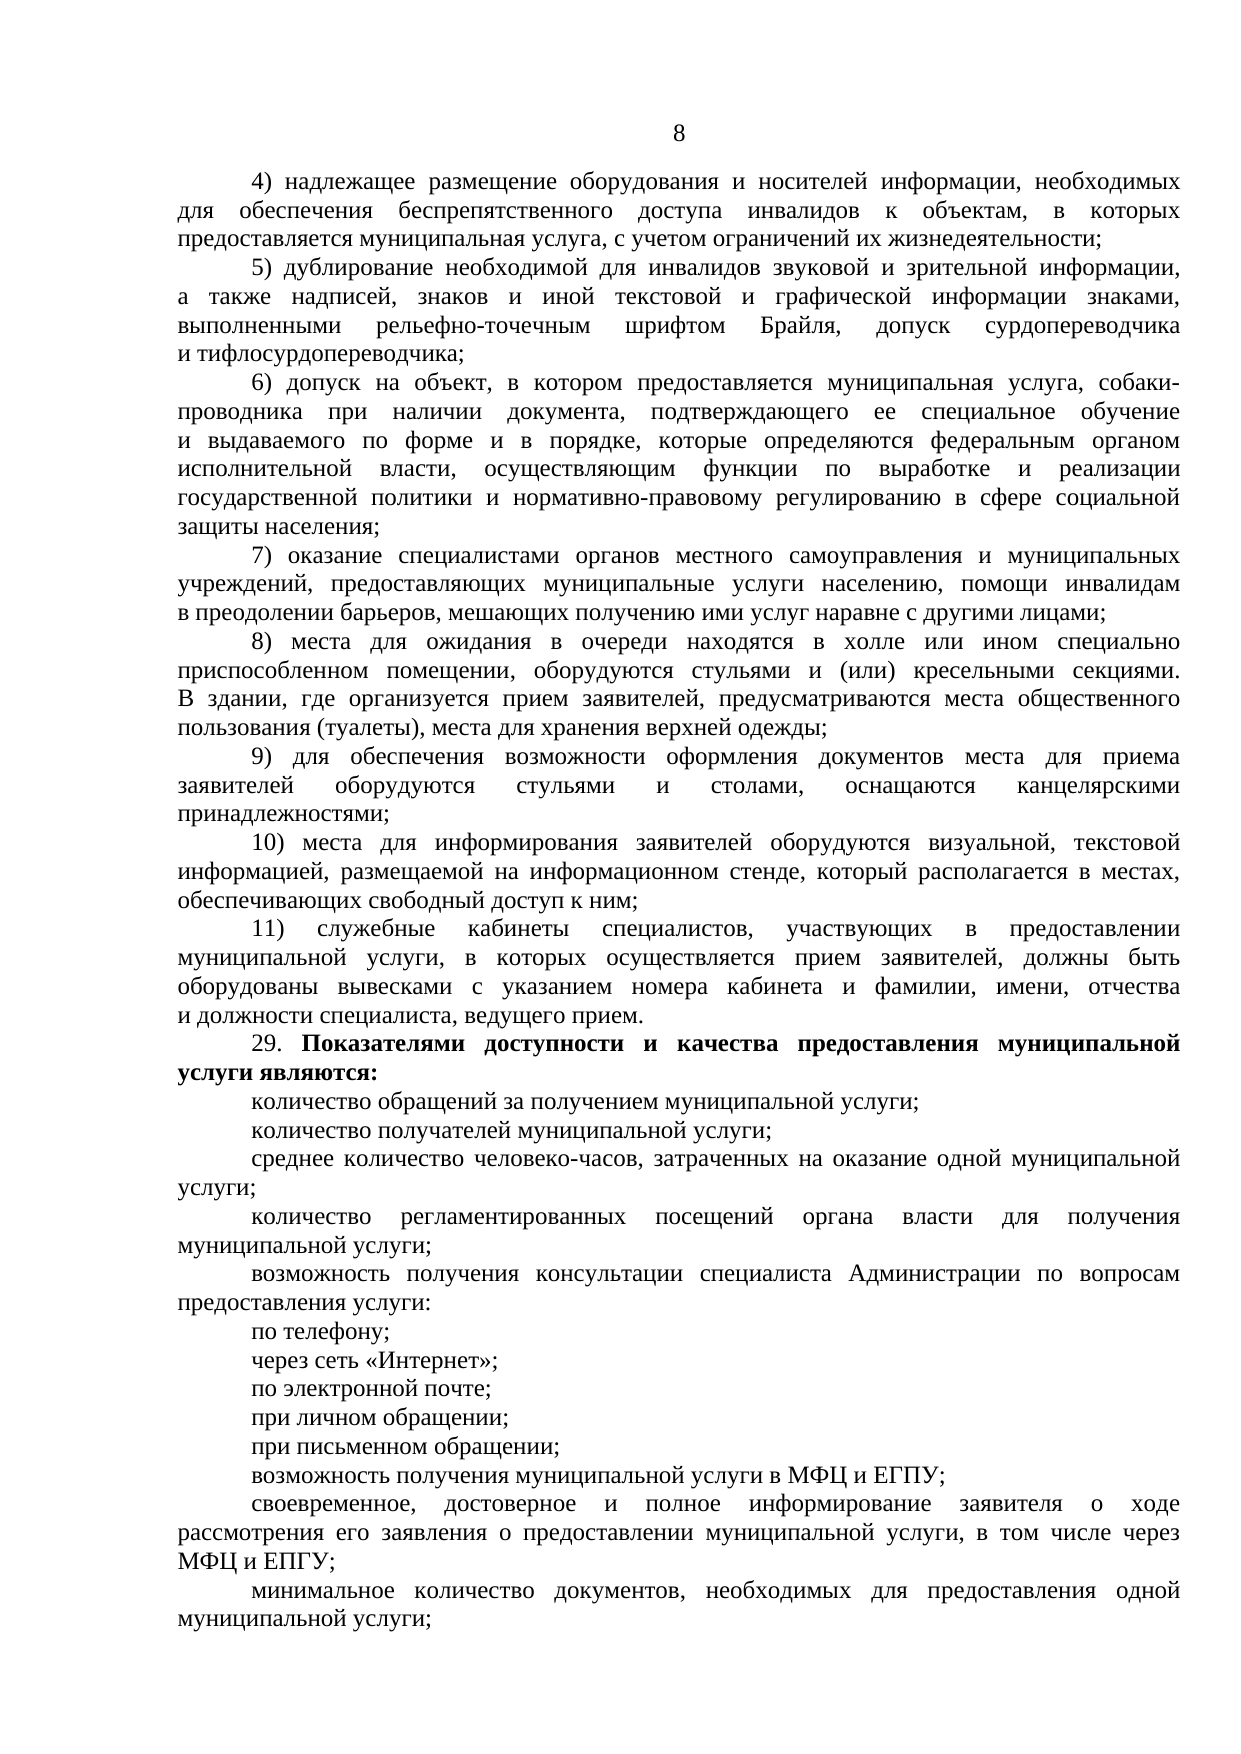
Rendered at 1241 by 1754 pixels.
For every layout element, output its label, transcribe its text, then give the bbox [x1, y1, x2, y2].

text 10) места для информирования заявителей оборудуются визуальной, текстовой информацией, размещаемой на информационном стенде, который располагается в местах, обеспечивающих свободный доступ к ним; [177, 827, 1181, 913]
text 4) надлежащее размещение оборудования и носителей информации, необходимых для обеспечения беспрепятственного доступа инвалидов к объектам, в которых предоставляется муниципальная услуга, с учетом ограничений их жизнедеятельности; [177, 166, 1181, 252]
text 29. Показателями доступности и качества предоставления муниципальной услуги являются: [177, 1028, 1181, 1086]
text 6) допуск на объект, в котором предоставляется муниципальная услуга, собаки-проводника при наличии документа, подтверждающего ее специальное обучение и выдаваемого по форме и в порядке, которые определяются федеральным органом исполнительной власти, осуществляющим функции по выработке и реализации государственной политики и нормативно-правовому регулированию в сфере социальной защиты населения; [177, 367, 1181, 540]
text количество получателей муниципальной услуги; [177, 1115, 1181, 1143]
text 5) дублирование необходимой для инвалидов звуковой и зрительной информации, а также надписей, знаков и иной текстовой и графической информации знаками, выполненными рельефно-точечным шрифтом Брайля, допуск сурдопереводчика и тифлосурдопереводчика; [177, 252, 1181, 367]
text при письменном обращении; [177, 1431, 1181, 1460]
text 11) служебные кабинеты специалистов, участвующих в предоставлении муниципальной услуги, в которых осуществляется прием заявителей, должны быть оборудованы вывесками с указанием номера кабинета и фамилии, имени, отчества и должности специалиста, ведущего прием. [177, 913, 1181, 1028]
text по телефону; [177, 1316, 1181, 1345]
text 7) оказание специалистами органов местного самоуправления и муниципальных учреждений, предоставляющих муниципальные услуги населению, помощи инвалидам в преодолении барьеров, мешающих получению ими услуг наравне с другими лицами; [177, 540, 1181, 626]
text среднее количество человеко-часов, затраченных на оказание одной муниципальной услуги; [177, 1143, 1181, 1201]
text 8) места для ожидания в очереди находятся в холле или ином специально приспособленном помещении, оборудуются стульями и (или) кресельными секциями. В здании, где организуется прием заявителей, предусматриваются места общественного пользования (туалеты), места для хранения верхней одежды; [177, 626, 1181, 741]
text 9) для обеспечения возможности оформления документов места для приема заявителей оборудуются стульями и столами, оснащаются канцелярскими принадлежностями; [177, 741, 1181, 827]
text возможность получения муниципальной услуги в МФЦ и ЕГПУ; [177, 1460, 1181, 1488]
text при личном обращении; [177, 1402, 1181, 1431]
text возможность получения консультации специалиста Администрации по вопросам предоставления услуги: [177, 1258, 1181, 1316]
text минимальное количество документов, необходимых для предоставления одной муниципальной услуги; [177, 1575, 1181, 1632]
text количество регламентированных посещений органа власти для получения муниципальной услуги; [177, 1201, 1181, 1258]
text своевременное, достоверное и полное информирование заявителя о ходе рассмотрения его заявления о предоставлении муниципальной услуги, в том числе через МФЦ и ЕПГУ; [177, 1488, 1181, 1575]
text по электронной почте; [177, 1373, 1181, 1402]
text через сеть «Интернет»; [177, 1345, 1181, 1373]
text количество обращений за получением муниципальной услуги; [177, 1086, 1181, 1115]
